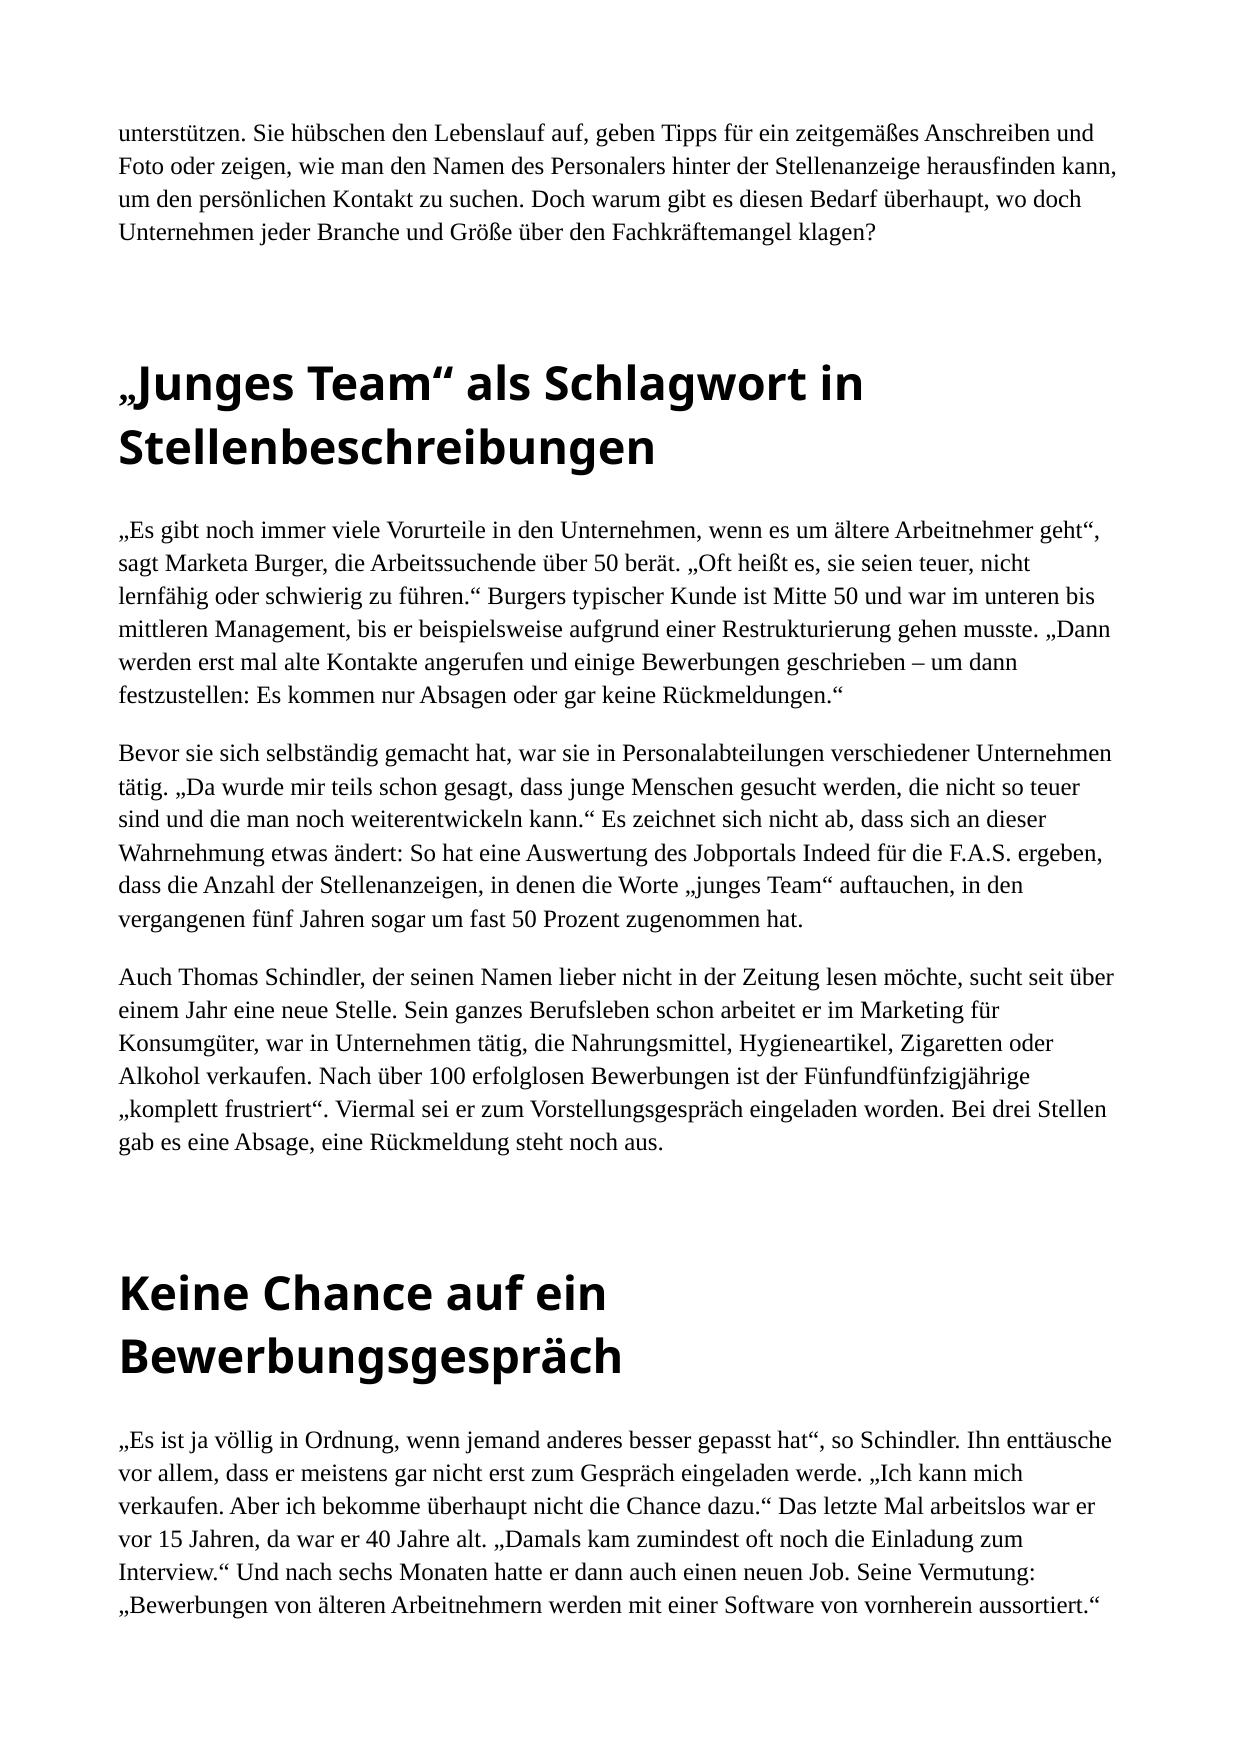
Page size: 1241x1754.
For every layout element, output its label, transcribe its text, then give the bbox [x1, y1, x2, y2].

text unterstützen. Sie hübschen den Lebenslauf auf, geben Tipps für ein zeitgemäßes Anschreiben und Foto oder zeigen, wie man den Namen des Personalers hinter der Stellenanzeige herausfinden kann, um den persönlichen Kontakt zu suchen. Doch warum gibt es diesen Bedarf überhaupt, wo doch Unternehmen jeder Branche und Größe über den Fachkräftemangel klagen? [118, 118, 1122, 246]
text Auch Thomas Schindler, der seinen Namen lieber nicht in der Zeitung lesen möchte, sucht seit über einem Jahr eine neue Stelle. Sein ganzes Berufsleben schon arbeitet er im Marketing für Konsumgüter, war in Unternehmen tätig, die Nahrungsmittel, Hygieneartikel, Zigaretten oder Alkohol verkaufen. Nach über 100 erfolglosen Bewerbungen ist der Fünfundfünfzigjährige „komplett frustriert“. Viermal sei er zum Vorstellungsgespräch eingeladen worden. Bei drei Stellen gab es eine Absage, eine Rückmeldung steht noch aus. [118, 962, 1122, 1156]
text „Es ist ja völlig in Ordnung, wenn jemand anderes besser gepasst hat“, so Schindler. Ihn enttäusche vor allem, dass er meistens gar nicht erst zum Gespräch eingeladen werde. „Ich kann mich verkaufen. Aber ich bekomme überhaupt nicht die Chance dazu.“ Das letzte Mal arbeitslos war er vor 15 Jahren, da war er 40 Jahre alt. „Damals kam zumindest oft noch die Einladung zum Interview.“ Und nach sechs Monaten hatte er dann auch einen neuen Job. Seine Vermutung: „Bewerbungen von älteren Arbeitnehmern werden mit einer Software von vornherein aussortiert.“ [118, 1425, 1122, 1619]
text „Es gibt noch immer viele Vorurteile in den Unternehmen, wenn es um ältere Arbeitnehmer geht“, sagt Marketa Burger, die Arbeitssuchende über 50 berät. „Oft heißt es, sie seien teuer, nicht lernfähig oder schwierig zu führen.“ Burgers typischer Kunde ist Mitte 50 und war im unteren bis mittleren Management, bis er beispielsweise aufgrund einer Restrukturierung gehen musste. „Dann werden erst mal alte Kontakte angerufen und einige Bewerbungen geschrieben – um dann festzustellen: Es kommen nur Absagen oder gar keine Rückmeldungen.“ [118, 515, 1122, 709]
text Bevor sie sich selbständig gemacht hat, war sie in Personalabteilungen verschiedener Unternehmen tätig. „Da wurde mir teils schon gesagt, dass junge Menschen gesucht werden, die nicht so teuer sind und die man noch weiterentwickeln kann.“ Es zeichnet sich nicht ab, dass sich an dieser Wahrnehmung etwas ändert: So hat eine Auswertung des Jobportals Indeed für die F.A.S. ergeben, dass die Anzahl der Stellenanzeigen, in denen die Worte „junges Team“ auftauchen, in den vergangenen fünf Jahren sogar um fast 50 Prozent zugenommen hat. [118, 738, 1122, 932]
subtitle Keine Chance auf ein Bewerbungsgespräch [118, 1260, 1122, 1387]
subtitle „Junges Team“ als Schlagwort in Stellenbeschreibungen [118, 350, 1122, 478]
